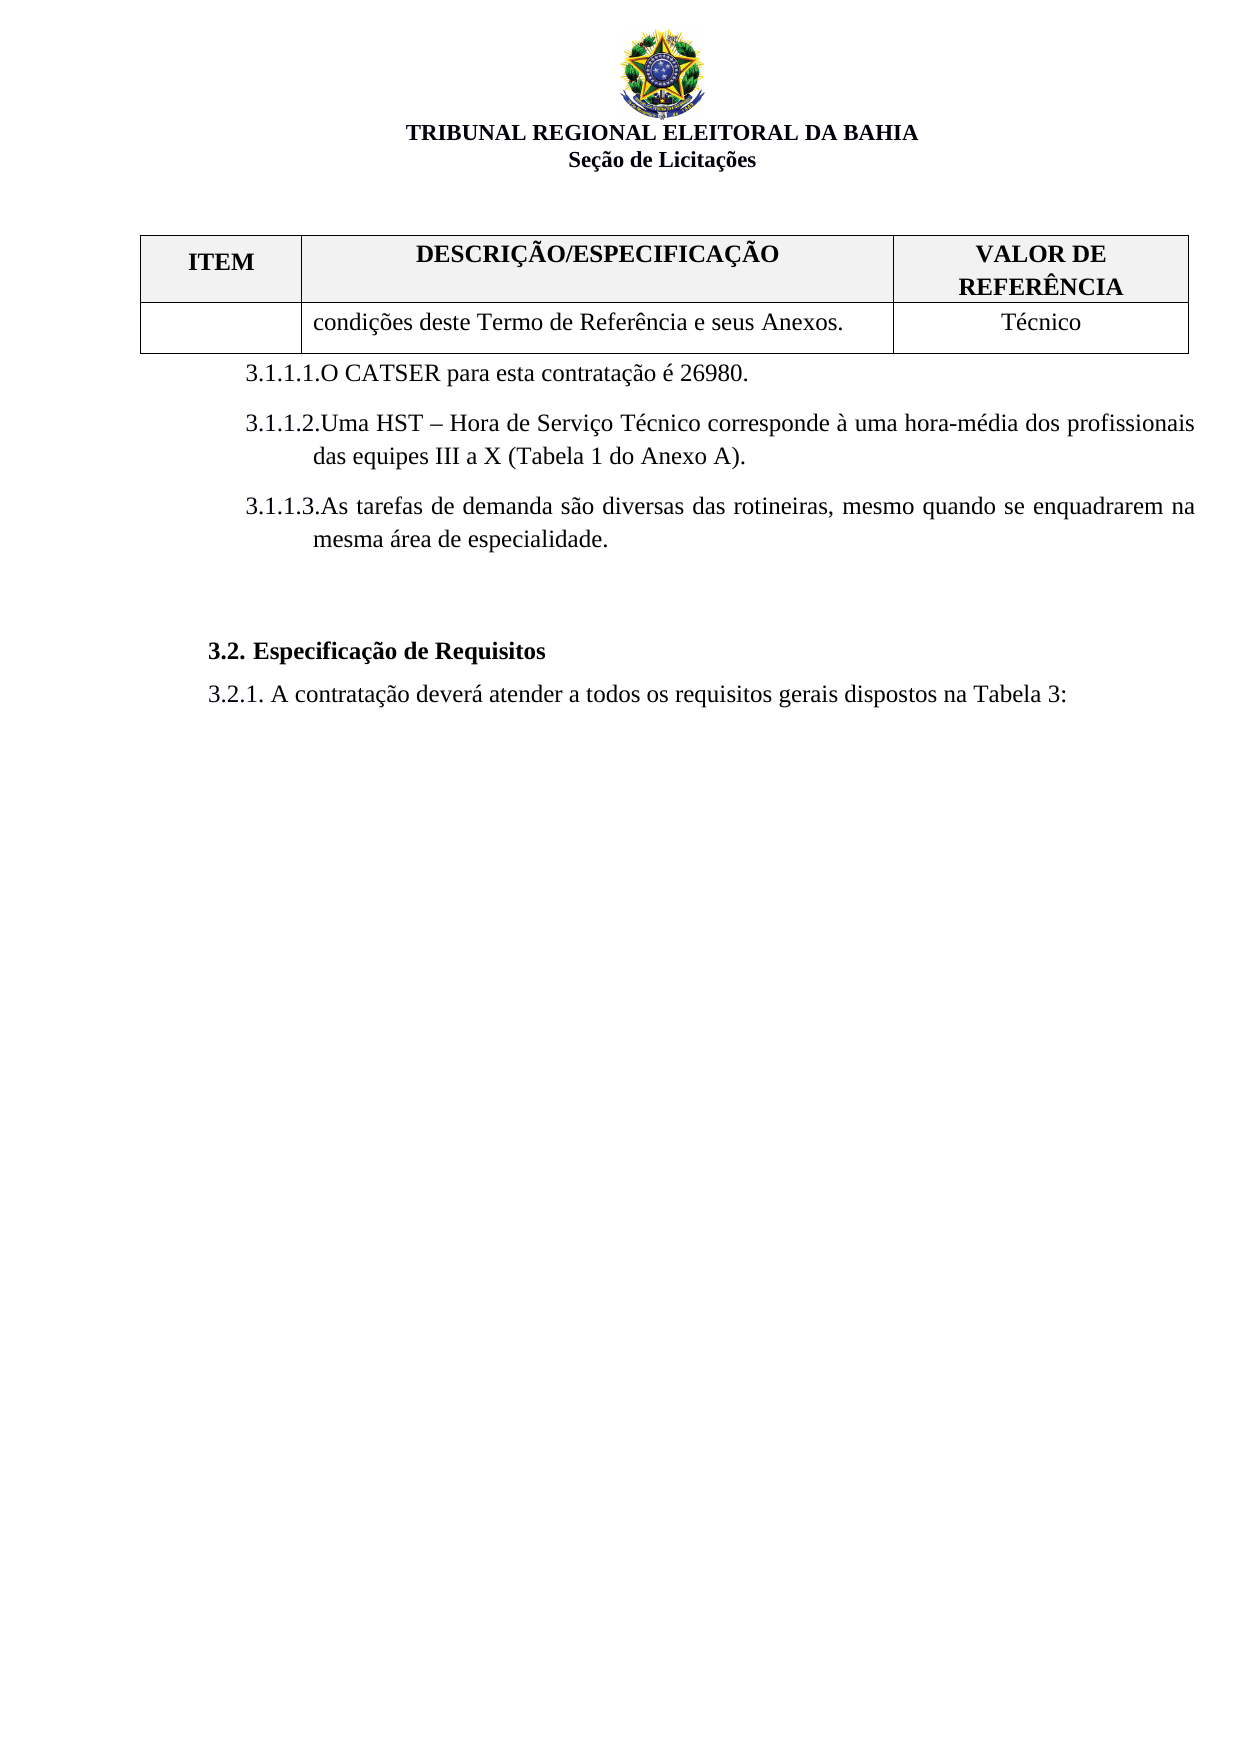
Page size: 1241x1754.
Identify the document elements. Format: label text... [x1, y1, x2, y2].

list A contratação deverá atender a todos os requisitos gerais dispostos na Tabela 3: [208, 679, 1196, 707]
table_header ITEM [141, 236, 301, 302]
list As tarefas de demanda são diversas das rotineiras, mesmo quando se enquadrarem na mesma área de especialidade. [245, 488, 1196, 554]
list Uma HST – Hora de Serviço Técnico corresponde à uma hora-média dos profissionais das equipes III a X (Tabela 1 do Anexo A). [245, 404, 1196, 471]
table_header VALOR DE REFERÊNCIA [894, 236, 1188, 302]
list Especificação de Requisitos [208, 633, 1196, 666]
table_cell condições deste Termo de Referência e seus Anexos. [302, 303, 893, 353]
table_cell Técnico [894, 303, 1188, 353]
table_header DESCRIÇÃO/ESPECIFICAÇÃO [302, 236, 893, 302]
table_cell [141, 303, 301, 353]
list O CATSER para esta contratação é 26980. [245, 354, 1196, 388]
